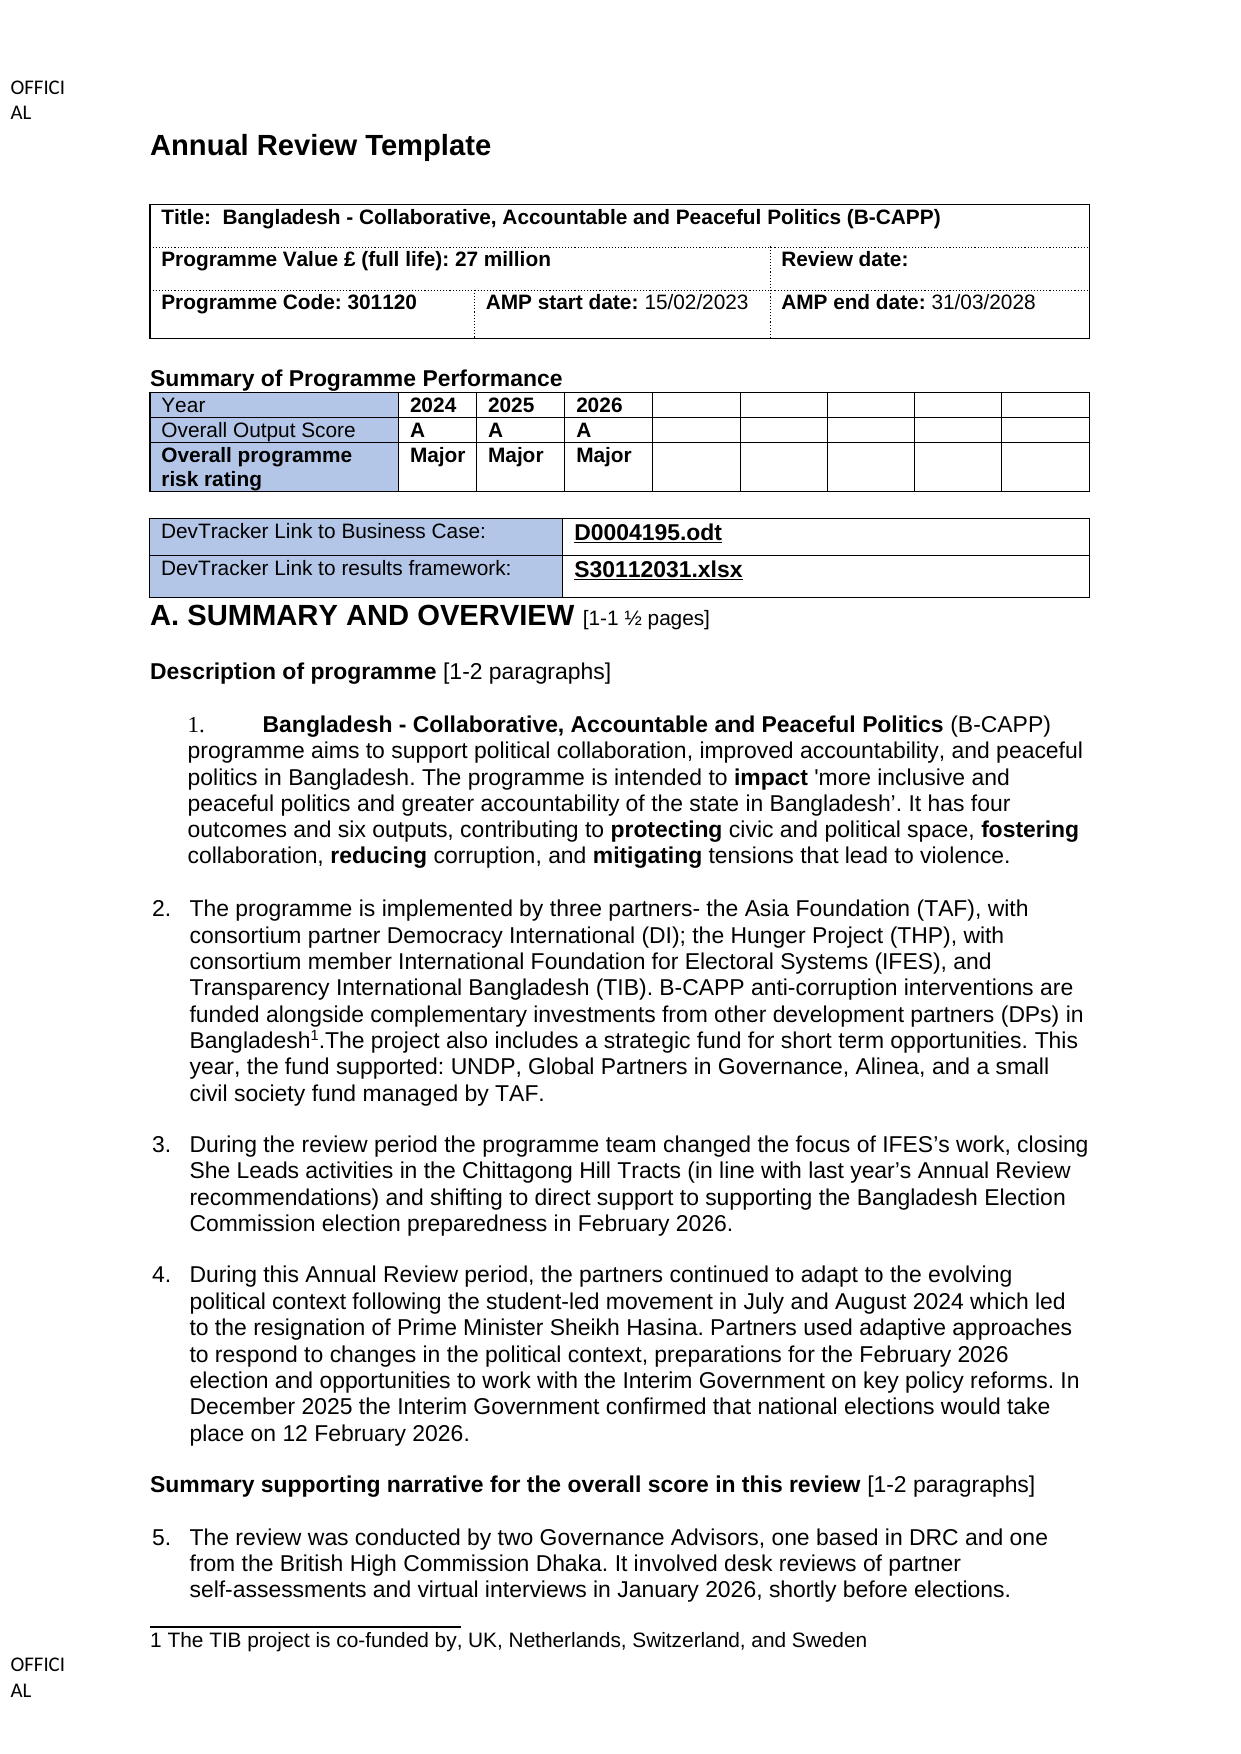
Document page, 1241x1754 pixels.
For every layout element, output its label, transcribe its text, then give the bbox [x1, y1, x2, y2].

table_header 2026 [565, 393, 652, 417]
table_cell DevTracker Link to results framework: [150, 556, 562, 597]
table_cell [828, 443, 914, 491]
table_cell Major [399, 443, 476, 491]
table_header DevTracker Link to Business Case: [150, 519, 562, 555]
table_cell Major [565, 443, 652, 491]
table_header [915, 393, 1001, 417]
text A. SUMMARY AND OVERVIEW [1-1 ½ pages] [150, 598, 1090, 632]
list Bangladesh - Collaborative, Accountable and Peaceful Politics (B-CAPP) programme aims to support political collaboration, improved accountability, and peaceful politics in Bangladesh. The programme is intended to impact 'more inclusive and peaceful politics and greater accountability of the state in Bangladesh’. It has four outcomes and six outputs, contributing to protecting civic and political space, fostering collaboration, reducing corruption, and mitigating tensions that lead to violence. [187, 711, 1090, 869]
list During this Annual Review period, the partners continued to adapt to the evolving political context following the student-led movement in July and August 2024 which led to the resignation of Prime Minister Sheikh Hasina. Partners used adaptive approaches to respond to changes in the political context, preparations for the February 2026 election and opportunities to work with the Interim Government on key policy reforms. In December 2025 the Interim Government confirmed that national elections would take place on 12 February 2026. [152, 1261, 1090, 1446]
table_cell S30112031.xlsx [563, 556, 1089, 597]
table_cell A [565, 418, 652, 442]
table_header 2024 [399, 393, 476, 417]
subtitle Annual Review Template [150, 127, 1090, 161]
table_cell [1002, 418, 1089, 442]
table_cell Programme Value £ (full life): 27 million [151, 246, 770, 289]
table_header D0004195.odt [563, 519, 1089, 555]
table_header 2025 [477, 393, 564, 417]
text Summary of Programme Performance [150, 365, 1090, 392]
table_cell Review date: [770, 246, 1089, 289]
table_cell [653, 443, 740, 491]
table_header [653, 393, 740, 417]
list During the review period the programme team changed the focus of IFES’s work, closing She Leads activities in the Chittagong Hill Tracts (in line with last year’s Annual Review recommendations) and shifting to direct support to supporting the Bangladesh Election Commission election preparedness in February 2026. [152, 1131, 1090, 1236]
table_cell [915, 418, 1001, 442]
text Description of programme [1-2 paragraphs] [150, 658, 1090, 684]
list The programme is implemented by three partners- the Asia Foundation (TAF), with consortium partner Democracy International (DI); the Hunger Project (THP), with consortium member International Foundation for Electoral Systems (IFES), and Transparency International Bangladesh (TIB). B-CAPP anti-corruption interventions are funded alongside complementary investments from other development partners (DPs) in Bangladesh.The project also includes a strategic fund for short term opportunities. This year, the fund supported: UNDP, Global Partners in Governance, Alinea, and a small civil society fund managed by TAF. [152, 895, 1090, 1106]
table_header [741, 393, 827, 417]
table_header [1002, 393, 1089, 417]
table_cell AMP start date: 15/02/2023 [474, 290, 770, 338]
table_cell AMP end date: 31/03/2028 [770, 290, 1089, 338]
table_cell [741, 418, 827, 442]
table_cell Overall Output Score [151, 418, 398, 442]
table_header Year [151, 393, 398, 417]
text Summary supporting narrative for the overall score in this review [1-2 paragraphs] [150, 1471, 1090, 1497]
table_cell Programme Code: 301120 [151, 290, 474, 338]
table_cell Major [477, 443, 564, 491]
table_cell [1002, 443, 1089, 491]
table_cell [915, 443, 1001, 491]
list The review was conducted by two Governance Advisors, one based in DRC and one from the British High Commission Dhaka. It involved desk reviews of partner self‑assessments and virtual interviews in January 2026, shortly before elections. [152, 1524, 1090, 1603]
table_cell [828, 418, 914, 442]
table_cell [741, 443, 827, 491]
table_cell A [399, 418, 476, 442]
table_cell A [477, 418, 564, 442]
table_cell Overall programme risk rating [151, 443, 398, 491]
table_header [828, 393, 914, 417]
table_cell [653, 418, 740, 442]
table_header Title: Bangladesh - Collaborative, Accountable and Peaceful Politics (B-CAPP) [151, 205, 1089, 246]
list The TIB project is co-funded by, UK, Netherlands, Switzerland, and Sweden [150, 1627, 1090, 1651]
